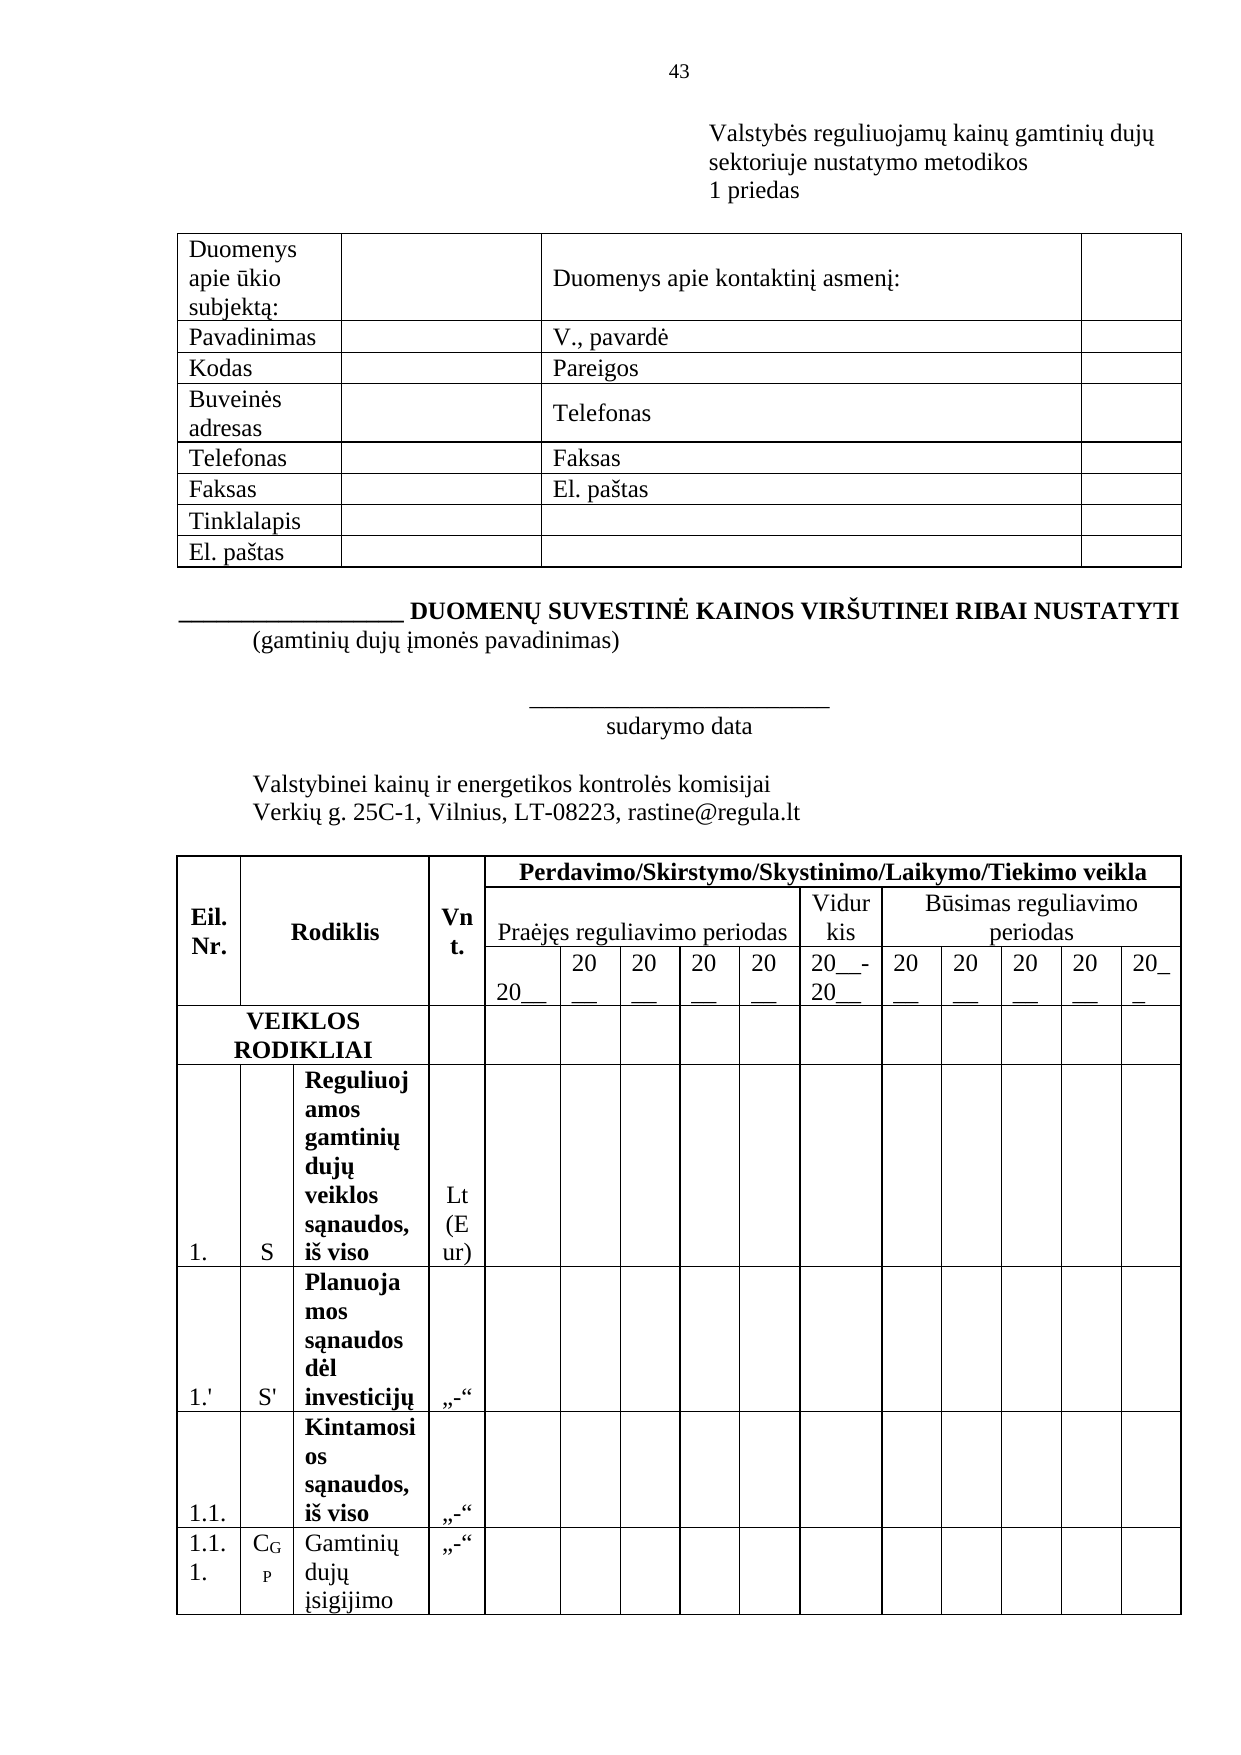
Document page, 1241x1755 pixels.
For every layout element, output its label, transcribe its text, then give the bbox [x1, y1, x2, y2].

table_cell [1062, 1065, 1121, 1266]
table_header [1082, 234, 1181, 320]
table_header Rodiklis [241, 857, 428, 1005]
table_cell [942, 1412, 1001, 1527]
table_cell [883, 1006, 941, 1064]
table_cell [1082, 353, 1181, 383]
table_cell 20__ [681, 947, 739, 1005]
table_cell [241, 1412, 293, 1527]
table_cell [561, 1267, 620, 1411]
table_cell [801, 1006, 881, 1064]
table_cell [681, 1267, 739, 1411]
table_cell [1122, 1412, 1180, 1527]
text Valstybės reguliuojamų kainų gamtinių dujų [709, 118, 1181, 147]
table_cell [1122, 1528, 1180, 1614]
table_cell CGP [241, 1528, 293, 1614]
table_cell [486, 1006, 560, 1064]
table_cell Telefonas [542, 384, 1081, 441]
table_cell [740, 1412, 799, 1527]
text sudarymo data [177, 711, 1181, 740]
table_cell [942, 1528, 1001, 1614]
table_cell [1002, 1412, 1061, 1527]
table_cell 20__ [942, 947, 1001, 1005]
table_cell Kintamosios sąnaudos, iš viso [294, 1412, 428, 1527]
table_cell 20__ [486, 947, 560, 1005]
table_cell [942, 1006, 1001, 1064]
table_cell [561, 1065, 620, 1266]
table_cell [1002, 1528, 1061, 1614]
table_cell 20__ [621, 947, 679, 1005]
table_cell [681, 1528, 739, 1614]
table_cell [1082, 384, 1181, 441]
table_cell [342, 321, 541, 352]
table_cell [883, 1065, 941, 1266]
table_cell [740, 1065, 799, 1266]
table_cell [1002, 1006, 1061, 1064]
table_cell 1.' [178, 1267, 240, 1411]
table_cell Pareigos [542, 353, 1081, 383]
table_cell [342, 474, 541, 504]
table_cell VEIKLOS RODIKLIAI [178, 1006, 428, 1064]
table_cell [801, 1065, 881, 1266]
table_cell Lt (Eur) [430, 1065, 484, 1266]
table_cell [486, 1412, 560, 1527]
table_cell [1082, 474, 1181, 504]
table_cell Reguliuojamos gamtinių dujų veiklos sąnaudos, iš viso [294, 1065, 428, 1266]
table_cell 20__-20__ [801, 947, 881, 1005]
table_cell [621, 1006, 679, 1064]
table_cell [681, 1006, 739, 1064]
table_cell S [241, 1065, 293, 1266]
text (gamtinių dujų įmonės pavadinimas) [177, 625, 1181, 654]
table_header Eil. Nr. [178, 857, 240, 1005]
table_header Vnt. [430, 857, 484, 1005]
table_cell 20__ [883, 947, 941, 1005]
table_cell [486, 1528, 560, 1614]
table_cell Gamtinių dujų įsigijimo [294, 1528, 428, 1614]
table_cell [1082, 321, 1181, 352]
table_cell 20__ [740, 947, 799, 1005]
table_cell [801, 1267, 881, 1411]
table_cell [1062, 1528, 1121, 1614]
table_header [342, 234, 541, 320]
table_cell 1. [178, 1065, 240, 1266]
table_cell [621, 1528, 679, 1614]
table_cell [740, 1267, 799, 1411]
table_cell [1122, 1065, 1180, 1266]
table_cell [430, 1006, 484, 1064]
table_cell [486, 1065, 560, 1266]
table_cell [1082, 443, 1181, 473]
table_cell [561, 1528, 620, 1614]
table_cell 20__ [1002, 947, 1061, 1005]
table_cell [621, 1412, 679, 1527]
table_cell [740, 1528, 799, 1614]
table_cell [942, 1267, 1001, 1411]
table_cell Faksas [178, 474, 341, 504]
table_cell [801, 1528, 881, 1614]
table_cell [1082, 505, 1181, 535]
table_cell Būsimas reguliavimo periodas [883, 888, 1180, 946]
table_cell 1.1.1. [178, 1528, 240, 1614]
text Valstybinei kainų ir energetikos kontrolės komisijai [177, 769, 1181, 797]
text Verkių g. 25C-1, Vilnius, LT-08223, rastine@regula.lt [177, 797, 1181, 826]
table_cell [681, 1065, 739, 1266]
table_cell V., pavardė [542, 321, 1081, 352]
table_cell „-“ [430, 1528, 484, 1614]
table_header Perdavimo/Skirstymo/Skystinimo/Laikymo/Tiekimo veikla [486, 857, 1180, 886]
text sektoriuje nustatymo metodikos [709, 147, 1181, 176]
text 1 priedas [709, 176, 1181, 204]
table_cell El. paštas [178, 536, 341, 566]
table_cell Buveinės adresas [178, 384, 341, 441]
table_cell [342, 353, 541, 383]
table_cell [942, 1065, 1001, 1266]
table_cell [342, 443, 541, 473]
table_cell „-“ [430, 1267, 484, 1411]
table_cell Vidurkis [801, 888, 881, 946]
table_header Duomenys apie kontaktinį asmenį: [542, 234, 1081, 320]
table_cell [681, 1412, 739, 1527]
table_cell [1122, 1006, 1180, 1064]
table_cell [342, 536, 541, 566]
table_cell 1.1. [178, 1412, 240, 1527]
table_cell [883, 1528, 941, 1614]
table_cell [342, 505, 541, 535]
table_cell [342, 384, 541, 441]
table_cell Tinklalapis [178, 505, 341, 535]
table_cell [1002, 1065, 1061, 1266]
table_cell [561, 1412, 620, 1527]
table_cell Faksas [542, 443, 1081, 473]
table_cell 20__ [561, 947, 620, 1005]
table_cell [621, 1267, 679, 1411]
table_cell [1082, 536, 1181, 566]
table_cell „-“ [430, 1412, 484, 1527]
table_cell Praėjęs reguliavimo periodas [486, 888, 799, 946]
table_cell [542, 536, 1081, 566]
table_cell [883, 1267, 941, 1411]
table_cell El. paštas [542, 474, 1081, 504]
table_cell [883, 1412, 941, 1527]
table_cell 20__ [1062, 947, 1121, 1005]
table_cell [621, 1065, 679, 1266]
text ________________________ [177, 682, 1181, 711]
table_cell Kodas [178, 353, 341, 383]
table_cell Telefonas [178, 443, 341, 473]
table_cell Pavadinimas [178, 321, 341, 352]
table_cell [1062, 1267, 1121, 1411]
table_cell [1062, 1412, 1121, 1527]
text __________________ DUOMENŲ SUVESTINĖ KAINOS VIRŠUTINEI RIBAI NUSTATYTI [177, 596, 1181, 625]
table_cell [1122, 1267, 1180, 1411]
table_cell S' [241, 1267, 293, 1411]
table_cell [1002, 1267, 1061, 1411]
table_cell [561, 1006, 620, 1064]
table_cell 20__ [1122, 947, 1180, 1005]
table_cell [801, 1412, 881, 1527]
table_cell [1062, 1006, 1121, 1064]
table_header Duomenys apie ūkio subjektą: [178, 234, 341, 320]
table_cell Planuojamos sąnaudos dėl investicijų [294, 1267, 428, 1411]
table_cell [542, 505, 1081, 535]
table_cell [486, 1267, 560, 1411]
table_cell [740, 1006, 799, 1064]
